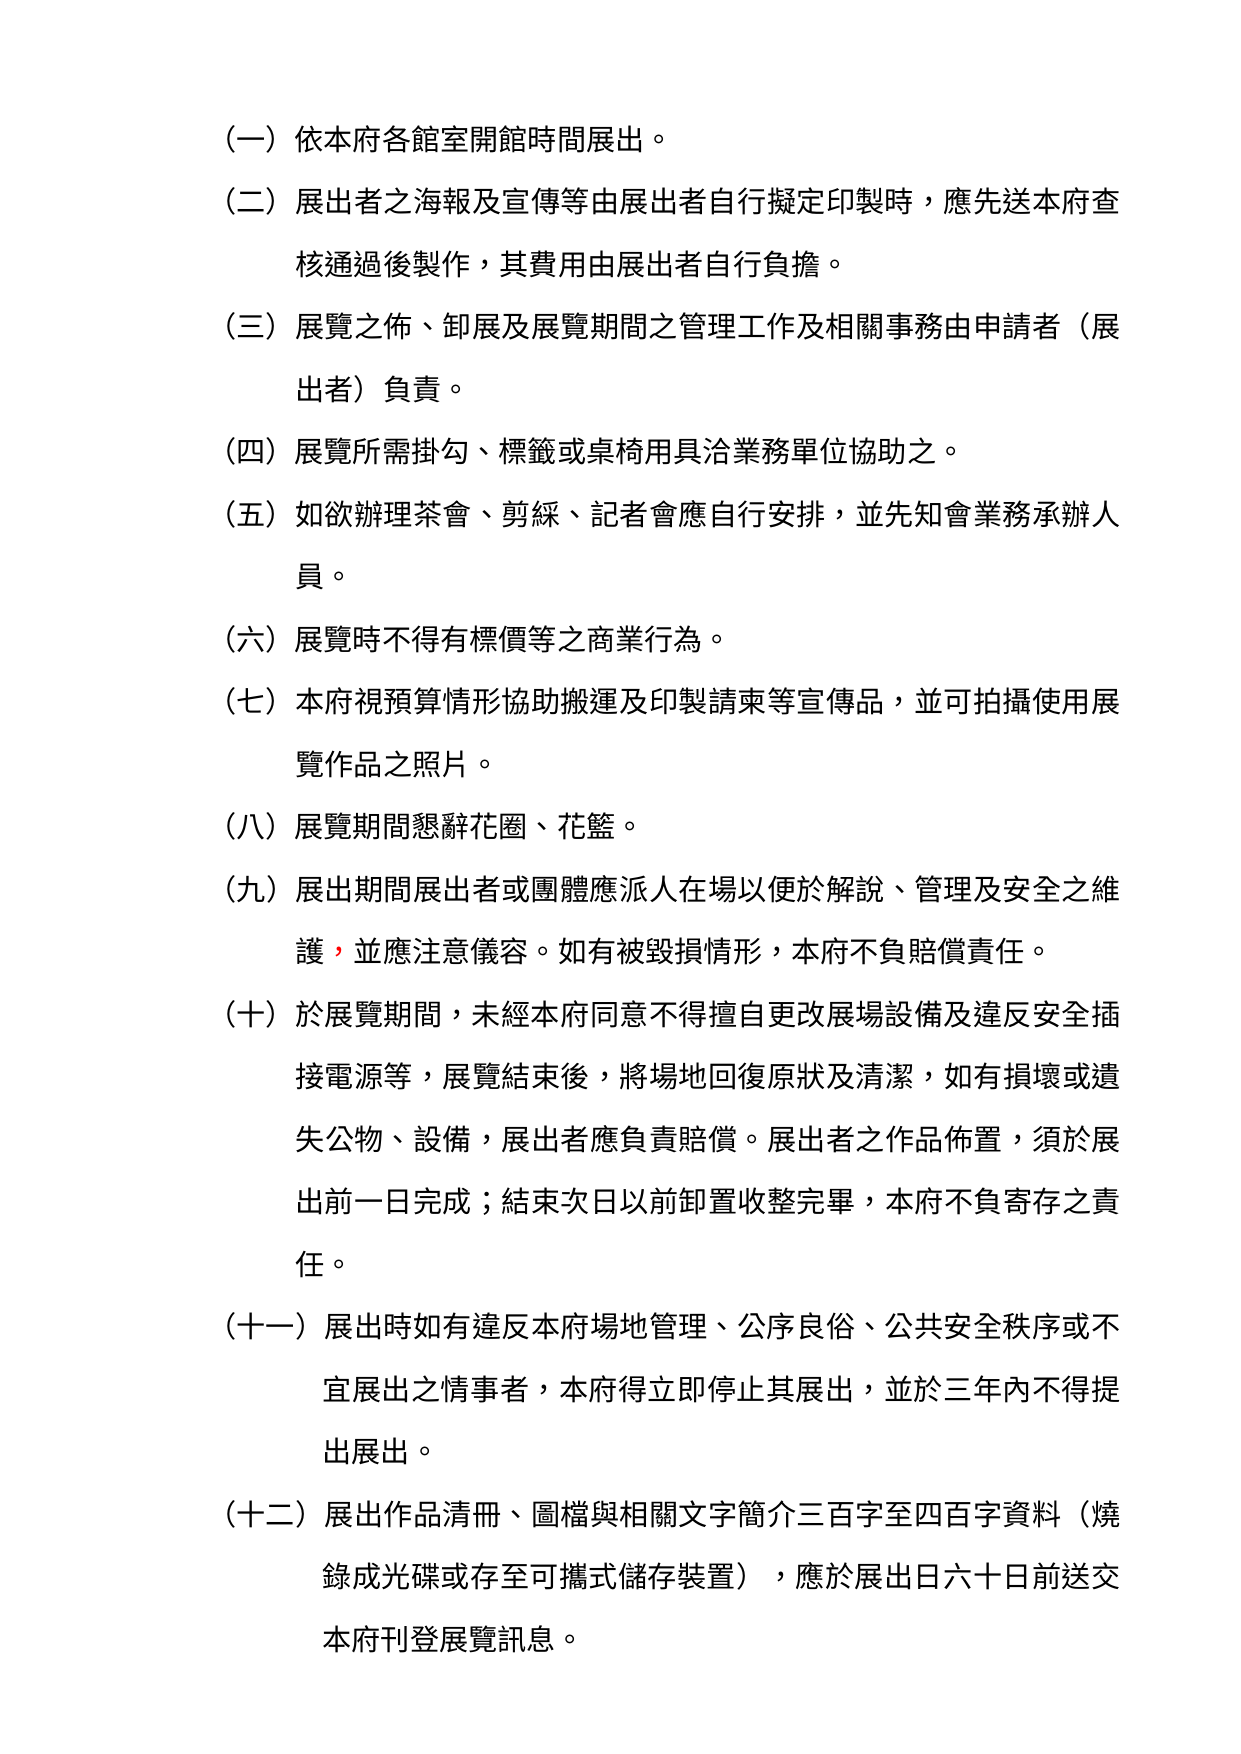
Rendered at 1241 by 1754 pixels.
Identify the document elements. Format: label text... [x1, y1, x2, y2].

text （九）展出期間展出者或團體應派人在場以便於解說、管理及安全之維護，並應注意儀容。如有被毀損情形，本府不負賠償責任。 [207, 846, 1122, 971]
text （十）於展覽期間，未經本府同意不得擅自更改展場設備及違反安全插接電源等，展覽結束後，將場地回復原狀及清潔，如有損壞或遺失公物、設備，展出者應負責賠償。展出者之作品佈置，須於展出前一日完成；結束次日以前卸置收整完畢，本府不負寄存之責任。 [207, 971, 1122, 1283]
text （四）展覽所需掛勾、標籤或桌椅用具洽業務單位協助之。 [207, 408, 1122, 471]
text （三）展覽之佈、卸展及展覽期間之管理工作及相關事務由申請者（展出者）負責。 [207, 283, 1122, 408]
text （七）本府視預算情形協助搬運及印製請柬等宣傳品，並可拍攝使用展覽作品之照片。 [207, 658, 1122, 783]
text （八）展覽期間懇辭花圈、花籃。 [207, 783, 1122, 846]
text （五）如欲辦理茶會、剪綵、記者會應自行安排，並先知會業務承辦人員。 [207, 471, 1122, 596]
text （十一）展出時如有違反本府場地管理、公序良俗、公共安全秩序或不宜展出之情事者，本府得立即停止其展出，並於三年內不得提出展出。 [207, 1283, 1122, 1471]
text （十二）展出作品清冊、圖檔與相關文字簡介三百字至四百字資料（燒錄成光碟或存至可攜式儲存裝置），應於展出日六十日前送交本府刊登展覽訊息。 [207, 1471, 1122, 1658]
text （一）依本府各館室開館時間展出。 [207, 96, 1122, 158]
text （六）展覽時不得有標價等之商業行為。 [207, 596, 1122, 658]
text （二）展出者之海報及宣傳等由展出者自行擬定印製時，應先送本府查核通過後製作，其費用由展出者自行負擔。 [207, 158, 1122, 283]
